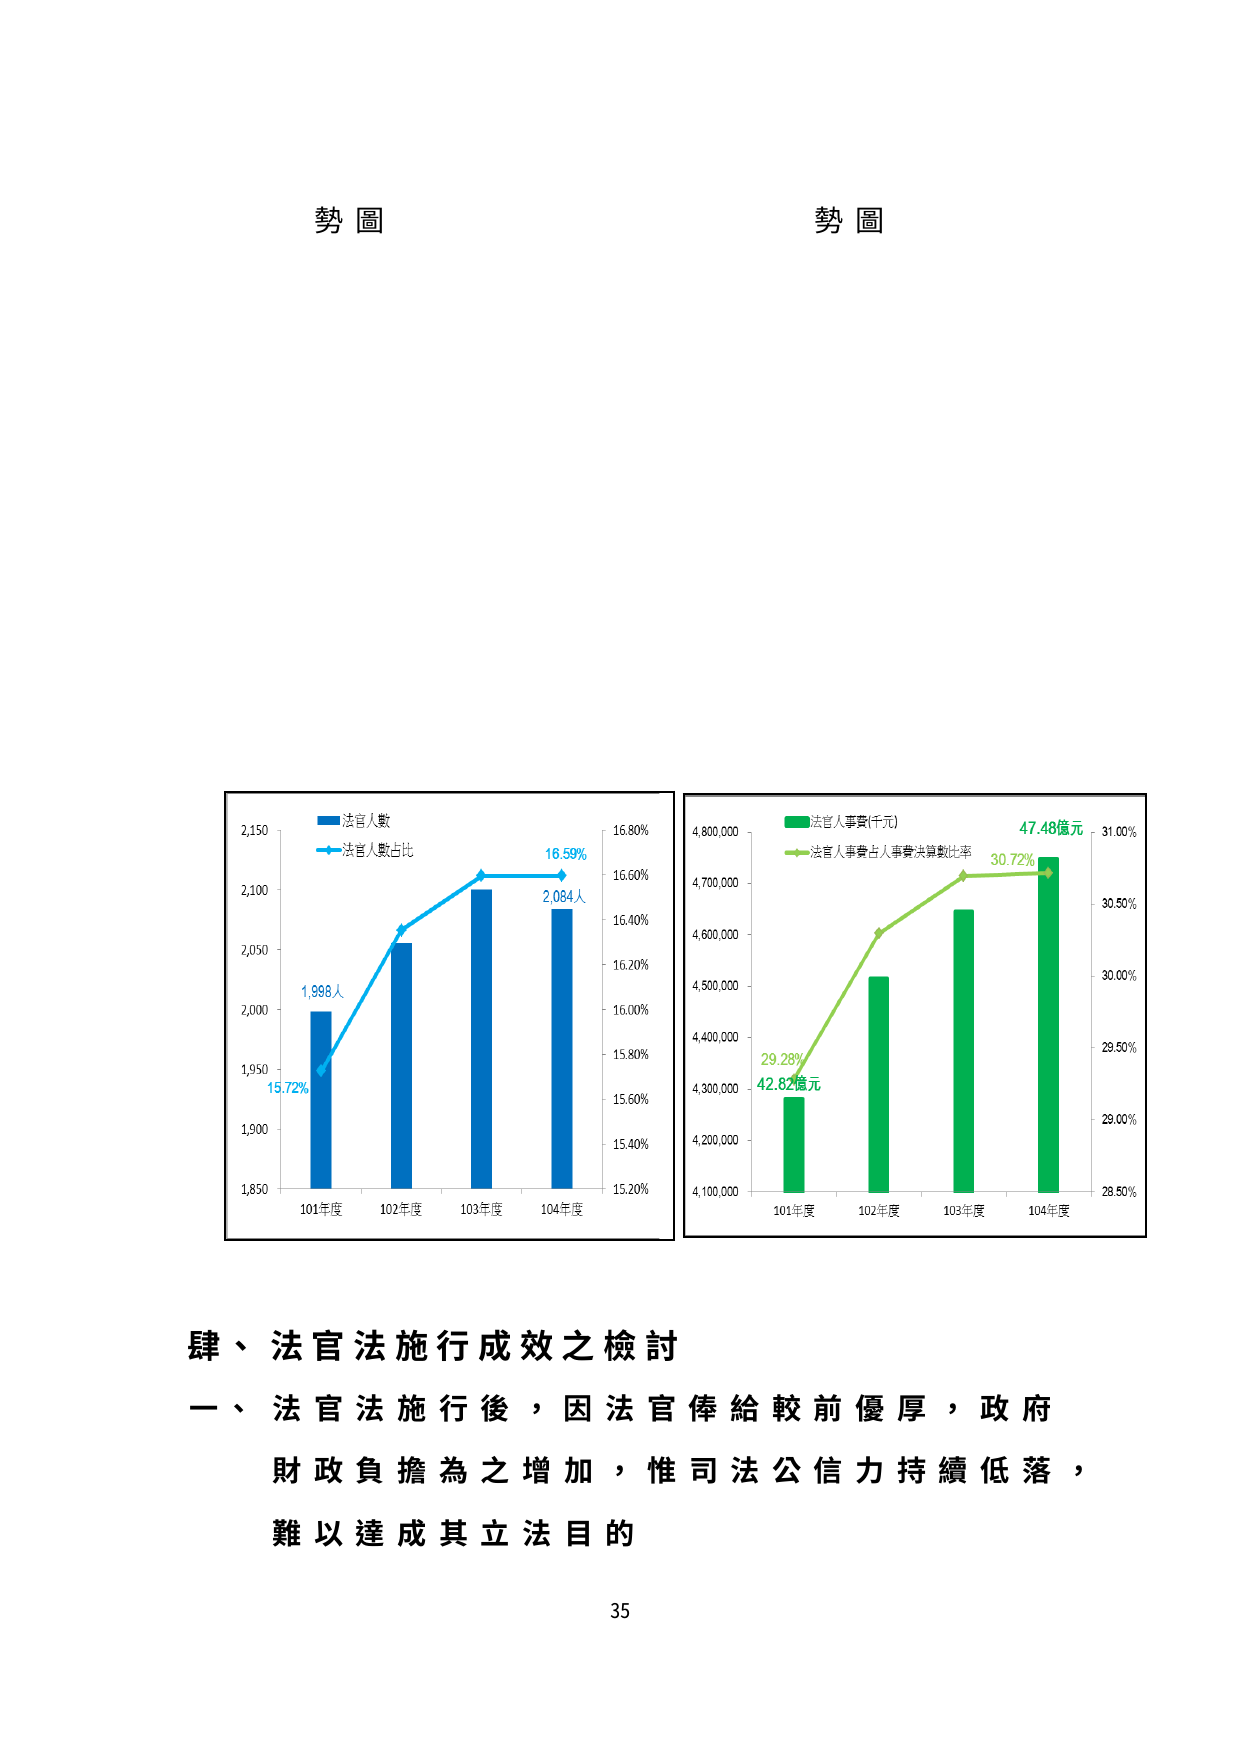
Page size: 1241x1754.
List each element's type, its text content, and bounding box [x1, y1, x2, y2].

table_header 勢圖 [659, 177, 1154, 1240]
text 一、法官法施行後，因法官俸給較前優厚，政府財政負擔為之增加，惟司法公信力持續低落，難以達成其立法目的 [183, 1365, 1058, 1552]
text 肆、法官法施行成效之檢討 [183, 1302, 1058, 1365]
table_header 勢圖 [179, 177, 659, 1240]
